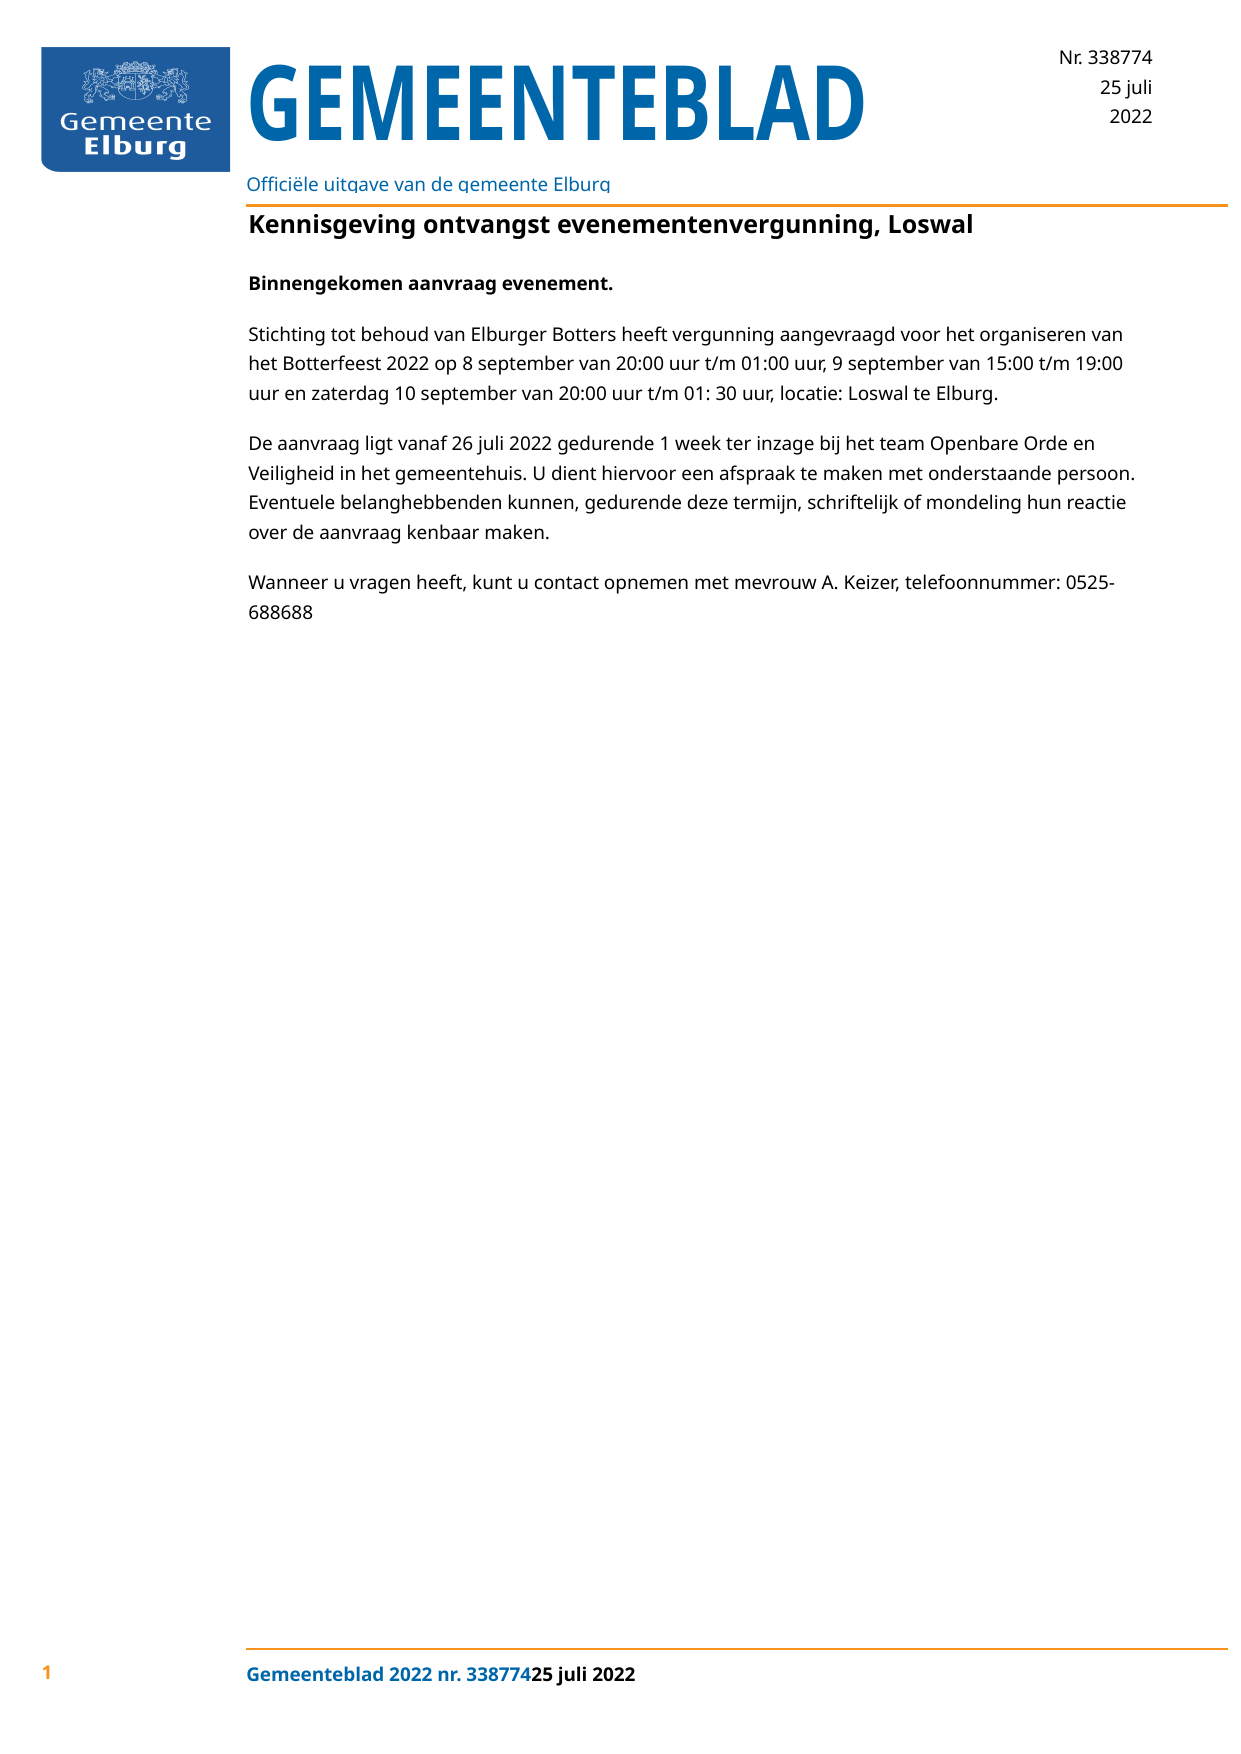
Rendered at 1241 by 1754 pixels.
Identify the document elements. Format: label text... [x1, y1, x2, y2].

picture [41, 47, 231, 172]
text Wanneer u vragen heeft, kunt u contact opnemen met mevrouw A. Keizer, telefoonnummer: 0525-688688 [248, 569, 1152, 625]
text Binnengekomen aanvraag evenement. [248, 270, 1152, 296]
text Stichting tot behoud van Elburger Botters heeft vergunning aangevraagd voor het organiseren van het Botterfeest 2022 op 8 september van 20:00 uur t/m 01:00 uur, 9 september van 15:00 t/m 19:00 uur en zaterdag 10 september van 20:00 uur t/m 01: 30 uur, locatie: Loswal te Elburg. [248, 321, 1152, 406]
text Kennisgeving ontvangst evenementenvergunning, Loswal [248, 207, 1152, 241]
text De aanvraag ligt vanaf 26 juli 2022 gedurende 1 week ter inzage bij het team Openbare Orde en Veiligheid in het gemeentehuis. U dient hiervoor een afspraak te maken met onderstaande persoon. Eventuele belanghebbenden kunnen, gedurende deze termijn, schriftelijk of mondeling hun reactie over de aanvraag kenbaar maken. [248, 430, 1152, 545]
